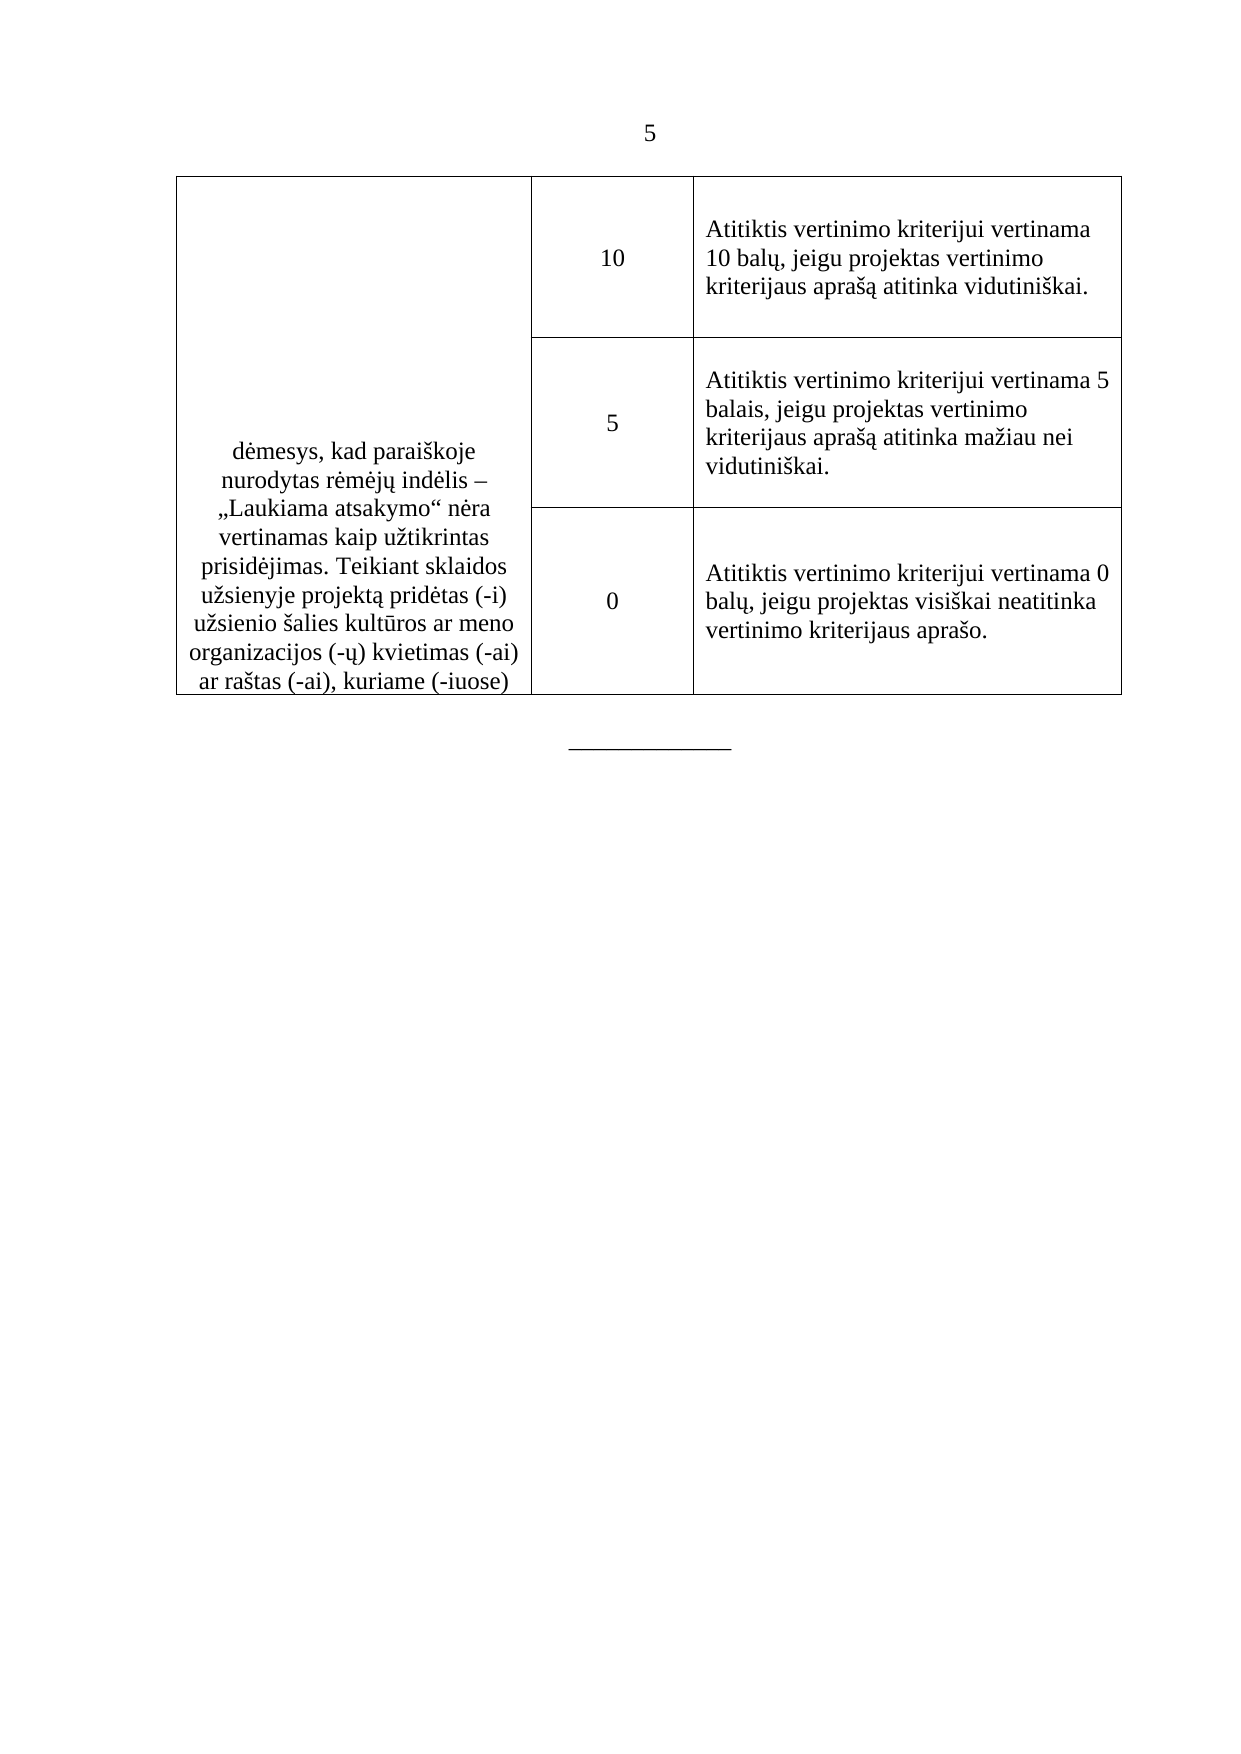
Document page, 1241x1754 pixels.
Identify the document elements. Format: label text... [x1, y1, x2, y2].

table_cell 0 [532, 508, 693, 694]
table_cell 10 [532, 177, 693, 337]
table_cell Atitiktis vertinimo kriterijui vertinama 10 balų, jeigu projektas vertinimo kriterijaus aprašą atitinka vidutiniškai. [694, 177, 1121, 337]
table_cell 5 [532, 338, 693, 507]
text _____________ [177, 724, 1122, 753]
table_cell Atitiktis vertinimo kriterijui vertinama 5 balais, jeigu projektas vertinimo kriterijaus aprašą atitinka mažiau nei vidutiniškai. [694, 338, 1121, 507]
table_cell Projektą įgyvendinantis vadovas pasižymi specialiosiomis ir bendrosiomis kompetencijomis, turi kūrybinių projektų įgyvendinimo patirties, papildomų kvalifikacijų. Įvardinta projekto komanda. Projektui užtikrintas reikiamas prisidėjimas (atsižvelgiant į veiklos finansavimo intensyvumą). Atkreiptinas dėmesys, kad paraiškoje nurodytas rėmėjų indėlis – „Laukiama atsakymo“ nėra vertinamas kaip užtikrintas prisidėjimas. Teikiant sklaidos užsienyje projektą pridėtas (-i) užsienio šalies kultūros ar meno organizacijos (-ų) kvietimas (-ai) ar raštas (-ai), kuriame (-iuose) detalizuotas kviečiančios įstaigos indėlis į projektą. Pristatytas veiklų įgyvendinimo planas (kalendorius), kuris yra logiškas ir pagrįstas. Projekte numatomas papildomas lėšų pritraukimas, dalykinės ar kūrybinės arba socialinės partnerystės. [177, 177, 531, 694]
table_cell Atitiktis vertinimo kriterijui vertinama 0 balų, jeigu projektas visiškai neatitinka vertinimo kriterijaus aprašo. [694, 508, 1121, 694]
